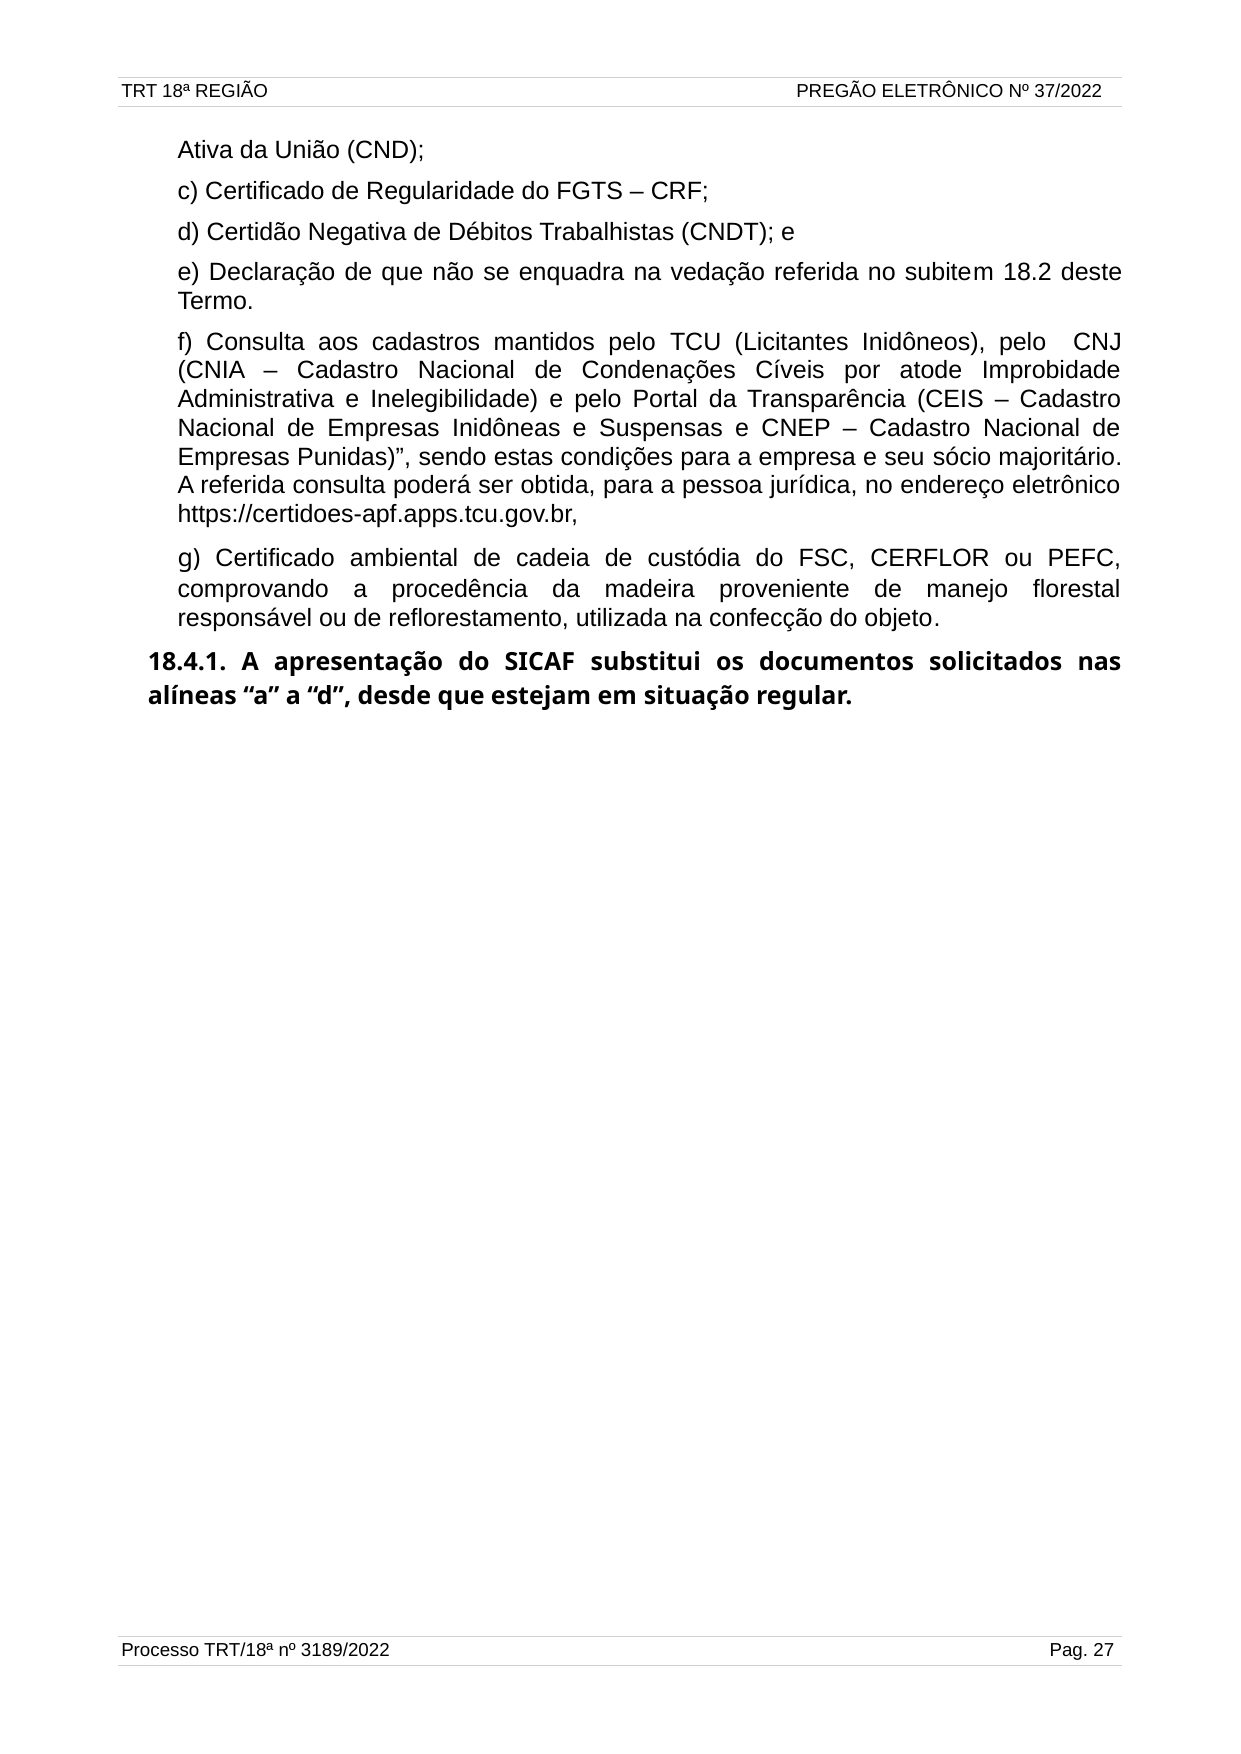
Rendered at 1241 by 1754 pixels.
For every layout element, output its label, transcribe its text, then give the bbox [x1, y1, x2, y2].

text 18.4.1. A apresentação do SICAF substitui os documentos solicitados nas alíneas “a” a “d”, desde que estejam em situação regular. [148, 643, 1122, 711]
text d) Certidão Negativa de Débitos Trabalhistas (CNDT); e [177, 217, 1122, 246]
text e) Declaração de que não se enquadra na vedação referida no subitem 18.2 deste Termo. [177, 257, 1122, 315]
text f) Consulta aos cadastros mantidos pelo TCU (Licitantes Inidôneos), pelo CNJ (CNIA – Cadastro Nacional de Condenações Cíveis por atode Improbidade Administrativa e Inelegibilidade) e pelo Portal da Transparência (CEIS – Cadastro Nacional de Empresas Inidôneas e Suspensas e CNEP – Cadastro Nacional de Empresas Punidas)”, sendo estas condições para a empresa e seu sócio majoritário. A referida consulta poderá ser obtida, para a pessoa jurídica, no endereço eletrônico https://certidoes-apf.apps.tcu.gov.br, [177, 327, 1122, 528]
text Ativa da União (CND); [177, 136, 1122, 164]
text c) Certificado de Regularidade do FGTS – CRF; [177, 176, 1122, 205]
text g) Certificado ambiental de cadeia de custódia do FSC, CERFLOR ou PEFC, comprovando a procedência da madeira proveniente de manejo florestal responsável ou de reflorestamento, utilizada na confecção do objeto. [177, 540, 1122, 631]
